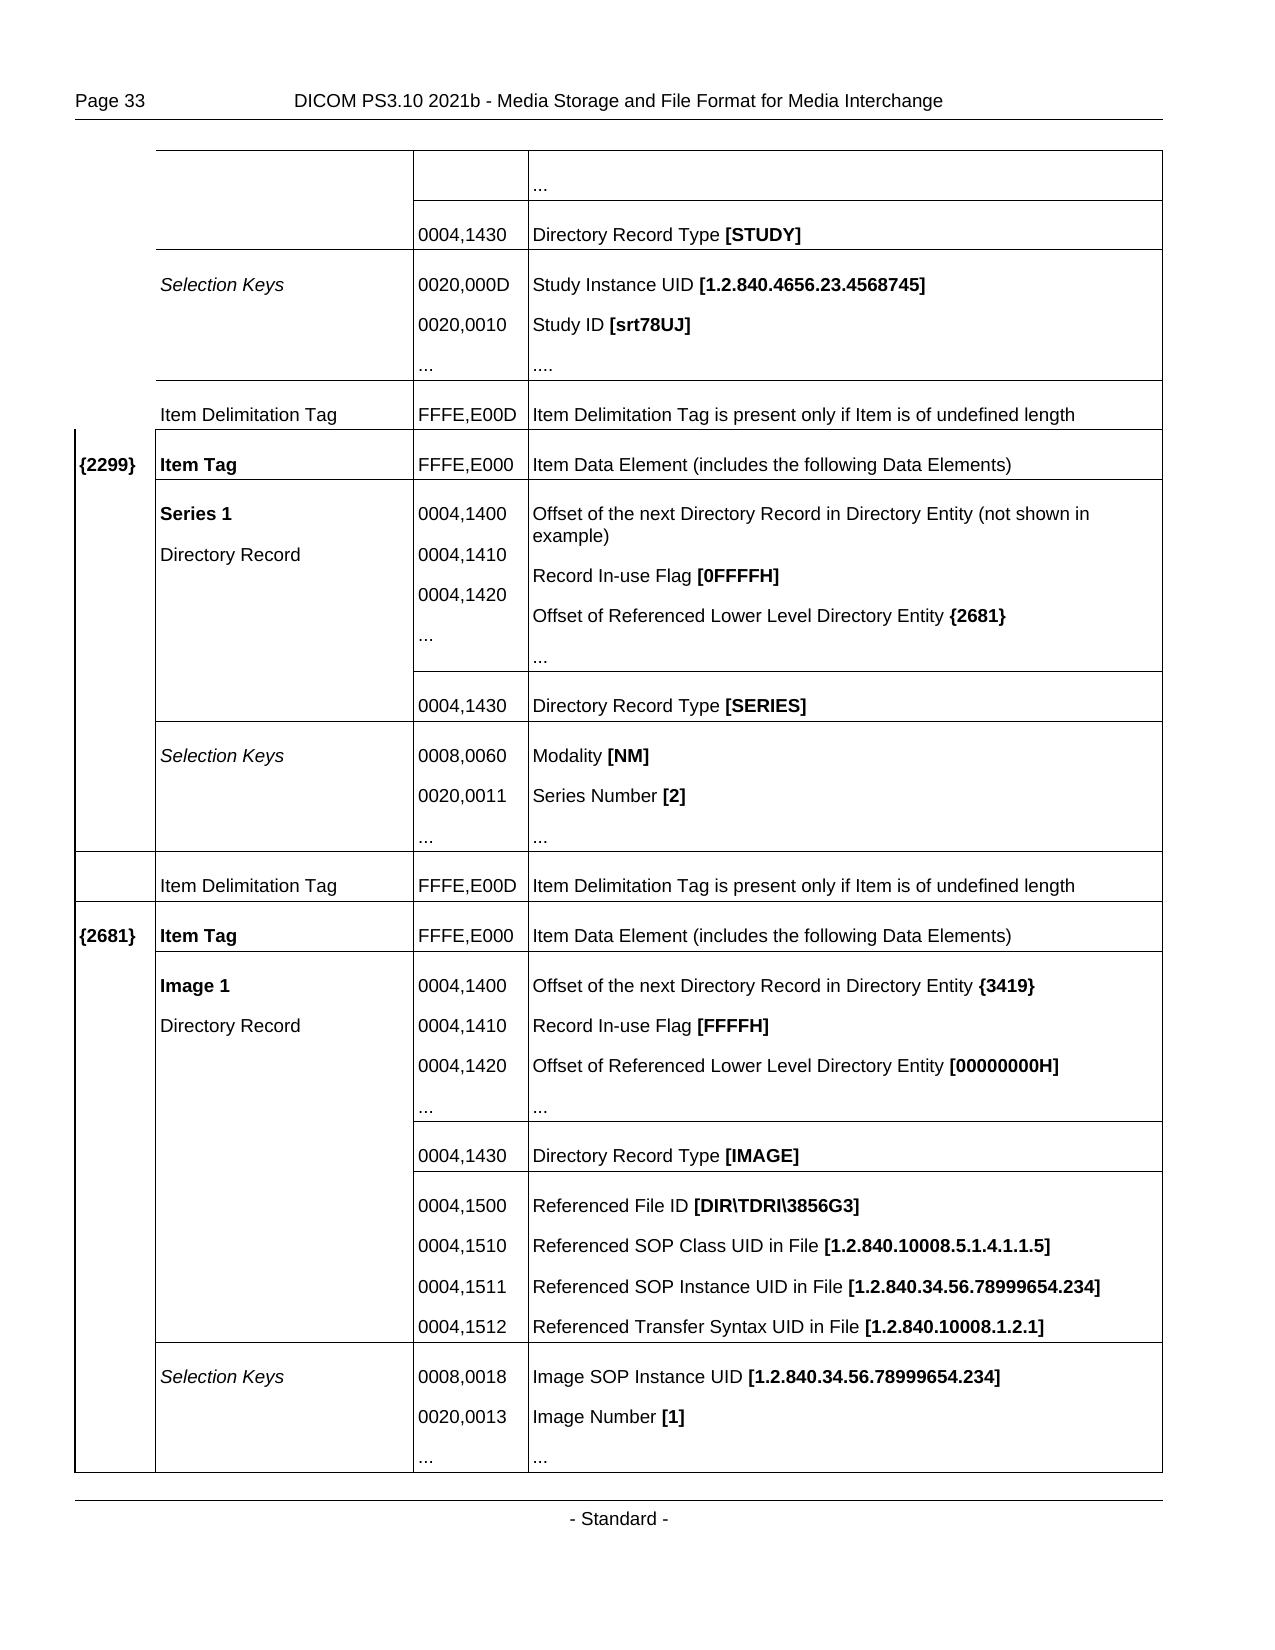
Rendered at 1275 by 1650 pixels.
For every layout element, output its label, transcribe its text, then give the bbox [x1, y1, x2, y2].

table_cell FFFE,E00D [414, 852, 528, 901]
table_cell Selection Keys [156, 250, 413, 380]
table_cell Selection Keys [156, 1343, 413, 1472]
table_cell 0004,1430 [414, 672, 528, 721]
table_cell 0004,1430 [414, 201, 528, 249]
table_cell Selection Keys [156, 722, 413, 851]
table_cell Directory Record Type [IMAGE] [529, 1122, 1162, 1171]
table_cell {2681} [76, 902, 155, 1472]
table_cell FFFE,E00D [414, 381, 528, 429]
table_cell Item Delimitation Tag [156, 381, 413, 429]
table_cell Image SOP Instance UID [1.2.840.34.56.78999654.234] Image Number [1] ... [529, 1343, 1162, 1472]
table_cell FFFE,E000 [414, 902, 528, 951]
table_cell ... [529, 151, 1162, 200]
table_cell Item Delimitation Tag [156, 852, 413, 901]
table_cell Item Data Element (includes the following Data Elements) [529, 430, 1162, 479]
table_cell Offset of the next Directory Record in Directory Entity {3419} Record In-use Flag [FFFFH] Offset of Referenced Lower Level Directory Entity [00000000H] ... [529, 952, 1162, 1121]
table_cell Directory Record Type [STUDY] [529, 201, 1162, 249]
table_cell Item Delimitation Tag is present only if Item is of undefined length [529, 381, 1162, 429]
table_cell Item Tag [156, 902, 413, 951]
table_cell Offset of the next Directory Record in Directory Entity (not shown in example) Record In-use Flag [0FFFFH] Offset of Referenced Lower Level Directory Entity {2681} ... [529, 480, 1162, 671]
table_cell Image 1 Directory Record [156, 952, 413, 1342]
table_cell {2299} [76, 429, 155, 851]
table_cell [414, 151, 528, 200]
table_cell 0008,0060 0020,0011 ... [414, 722, 528, 851]
table_cell [156, 151, 413, 249]
table_cell 0004,1400 0004,1410 0004,1420 ... [414, 480, 528, 671]
table_cell 0004,1430 [414, 1122, 528, 1171]
table_cell Directory Record Type [SERIES] [529, 672, 1162, 721]
table_cell Item Tag [156, 430, 413, 479]
table_cell Series 1 Directory Record [156, 480, 413, 721]
table_cell Modality [NM] Series Number [2] ... [529, 722, 1162, 851]
table_cell 0004,1500 0004,1510 0004,1511 0004,1512 [414, 1172, 528, 1342]
table_cell 0004,1400 0004,1410 0004,1420 ... [414, 952, 528, 1121]
table_cell 0008,0018 0020,0013 ... [414, 1343, 528, 1472]
table_cell 0020,000D 0020,0010 ... [414, 250, 528, 380]
table_cell FFFE,E000 [414, 430, 528, 479]
table_cell [76, 852, 155, 901]
table_cell Item Data Element (includes the following Data Elements) [529, 902, 1162, 951]
table_cell Item Delimitation Tag is present only if Item is of undefined length [529, 852, 1162, 901]
table_cell Study Instance UID [1.2.840.4656.23.4568745] Study ID [srt78UJ] .... [529, 250, 1162, 380]
table_cell Referenced File ID [DIR\TDRI\3856G3] Referenced SOP Class UID in File [1.2.840.10008.5.1.4.1.1.5] Referenced SOP Instance UID in File [1.2.840.34.56.78999654.234] Referenced Transfer Syntax UID in File [1.2.840.10008.1.2.1] [529, 1172, 1162, 1342]
